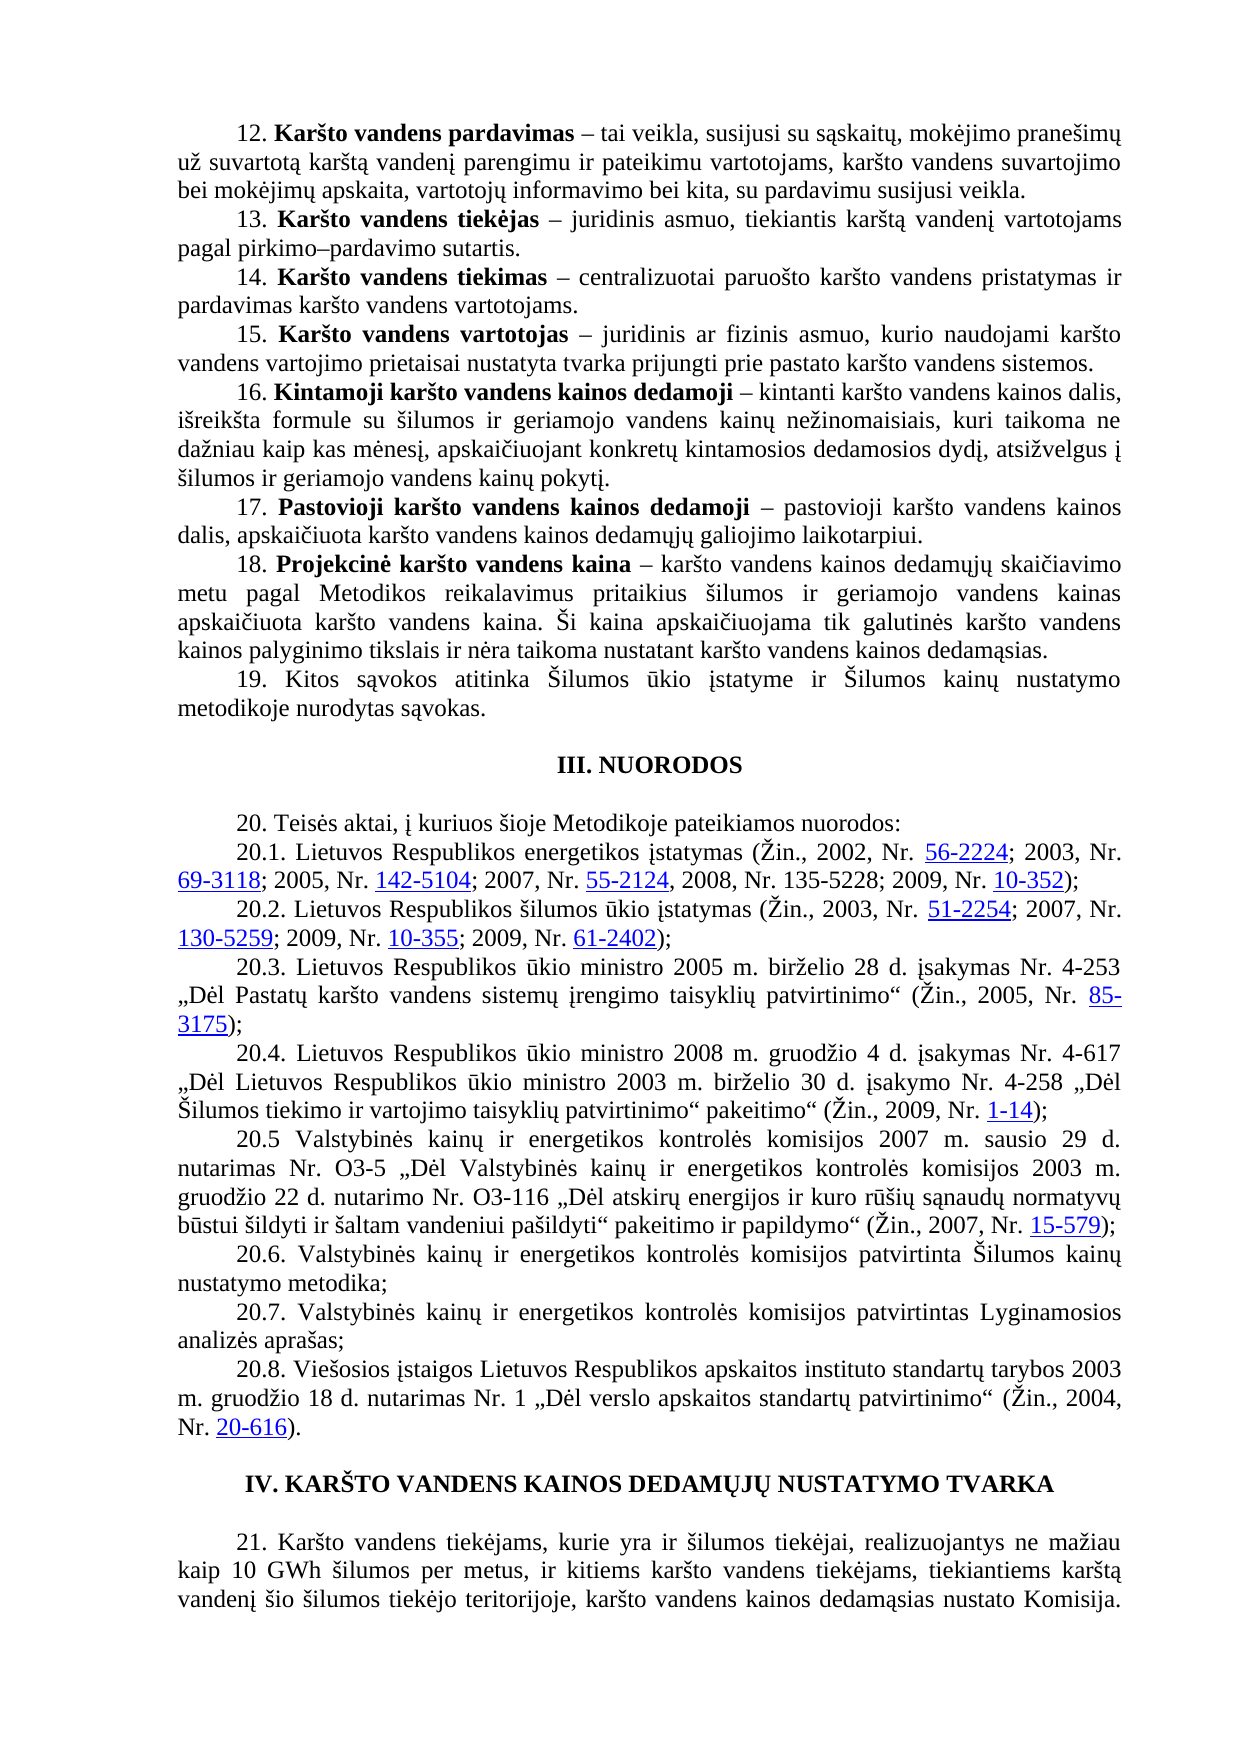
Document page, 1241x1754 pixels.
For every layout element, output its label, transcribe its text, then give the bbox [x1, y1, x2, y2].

text 18. Projekcinė karšto vandens kaina – karšto vandens kainos dedamųjų skaičiavimo metu pagal Metodikos reikalavimus pritaikius šilumos ir geriamojo vandens kainas apskaičiuota karšto vandens kaina. Ši kaina apskaičiuojama tik galutinės karšto vandens kainos palyginimo tikslais ir nėra taikoma nustatant karšto vandens kainos dedamąsias. [177, 549, 1122, 664]
text 15. Karšto vandens vartotojas – juridinis ar fizinis asmuo, kurio naudojami karšto vandens vartojimo prietaisai nustatyta tvarka prijungti prie pastato karšto vandens sistemos. [177, 319, 1122, 377]
text III. NUORODOS [177, 751, 1122, 779]
text IV. KARŠTO VANDENS KAINOS DEDAMŲJŲ NUSTATYMO TVARKA [177, 1469, 1122, 1498]
text 20.1. Lietuvos Respublikos energetikos įstatymas (Žin., 2002, Nr. 56-2224; 2003, Nr. 69-3118; 2005, Nr. 142-5104; 2007, Nr. 55-2124, 2008, Nr. 135-5228; 2009, Nr. 10-352); [177, 837, 1122, 894]
text 20.5 Valstybinės kainų ir energetikos kontrolės komisijos 2007 m. sausio 29 d. nutarimas Nr. O3-5 „Dėl Valstybinės kainų ir energetikos kontrolės komisijos 2003 m. gruodžio 22 d. nutarimo Nr. O3-116 „Dėl atskirų energijos ir kuro rūšių sąnaudų normatyvų būstui šildyti ir šaltam vandeniui pašildyti“ pakeitimo ir papildymo“ (Žin., 2007, Nr. 15-579); [177, 1124, 1122, 1239]
text 20.2. Lietuvos Respublikos šilumos ūkio įstatymas (Žin., 2003, Nr. 51-2254; 2007, Nr. 130-5259; 2009, Nr. 10-355; 2009, Nr. 61-2402); [177, 894, 1122, 952]
text 20.6. Valstybinės kainų ir energetikos kontrolės komisijos patvirtinta Šilumos kainų nustatymo metodika; [177, 1239, 1122, 1297]
text 16. Kintamoji karšto vandens kainos dedamoji – kintanti karšto vandens kainos dalis, išreikšta formule su šilumos ir geriamojo vandens kainų nežinomaisiais, kuri taikoma ne dažniau kaip kas mėnesį, apskaičiuojant konkretų kintamosios dedamosios dydį, atsižvelgus į šilumos ir geriamojo vandens kainų pokytį. [177, 377, 1122, 492]
text 13. Karšto vandens tiekėjas – juridinis asmuo, tiekiantis karštą vandenį vartotojams pagal pirkimo–pardavimo sutartis. [177, 204, 1122, 262]
text 14. Karšto vandens tiekimas – centralizuotai paruošto karšto vandens pristatymas ir pardavimas karšto vandens vartotojams. [177, 262, 1122, 319]
text 17. Pastovioji karšto vandens kainos dedamoji – pastovioji karšto vandens kainos dalis, apskaičiuota karšto vandens kainos dedamųjų galiojimo laikotarpiui. [177, 492, 1122, 549]
text 20.7. Valstybinės kainų ir energetikos kontrolės komisijos patvirtintas Lyginamosios analizės aprašas; [177, 1297, 1122, 1354]
text 20.3. Lietuvos Respublikos ūkio ministro 2005 m. birželio 28 d. įsakymas Nr. 4-253 „Dėl Pastatų karšto vandens sistemų įrengimo taisyklių patvirtinimo“ (Žin., 2005, Nr. 85-3175); [177, 952, 1122, 1038]
text 21. Karšto vandens tiekėjams, kurie yra ir šilumos tiekėjai, realizuojantys ne mažiau kaip 10 GWh šilumos per metus, ir kitiems karšto vandens tiekėjams, tiekiantiems karštą vandenį šio šilumos tiekėjo teritorijoje, karšto vandens kainos dedamąsias nustato Komisija. [177, 1527, 1122, 1613]
text 20.8. Viešosios įstaigos Lietuvos Respublikos apskaitos instituto standartų tarybos 2003 m. gruodžio 18 d. nutarimas Nr. 1 „Dėl verslo apskaitos standartų patvirtinimo“ (Žin., 2004, Nr. 20-616). [177, 1354, 1122, 1441]
text 20.4. Lietuvos Respublikos ūkio ministro 2008 m. gruodžio 4 d. įsakymas Nr. 4-617 „Dėl Lietuvos Respublikos ūkio ministro 2003 m. birželio 30 d. įsakymo Nr. 4-258 „Dėl Šilumos tiekimo ir vartojimo taisyklių patvirtinimo“ pakeitimo“ (Žin., 2009, Nr. 1-14); [177, 1038, 1122, 1124]
text 20. Teisės aktai, į kuriuos šioje Metodikoje pateikiamos nuorodos: [177, 808, 1122, 837]
text 12. Karšto vandens pardavimas – tai veikla, susijusi su sąskaitų, mokėjimo pranešimų už suvartotą karštą vandenį parengimu ir pateikimu vartotojams, karšto vandens suvartojimo bei mokėjimų apskaita, vartotojų informavimo bei kita, su pardavimu susijusi veikla. [177, 118, 1122, 204]
text 19. Kitos sąvokos atitinka Šilumos ūkio įstatyme ir Šilumos kainų nustatymo metodikoje nurodytas sąvokas. [177, 664, 1122, 722]
